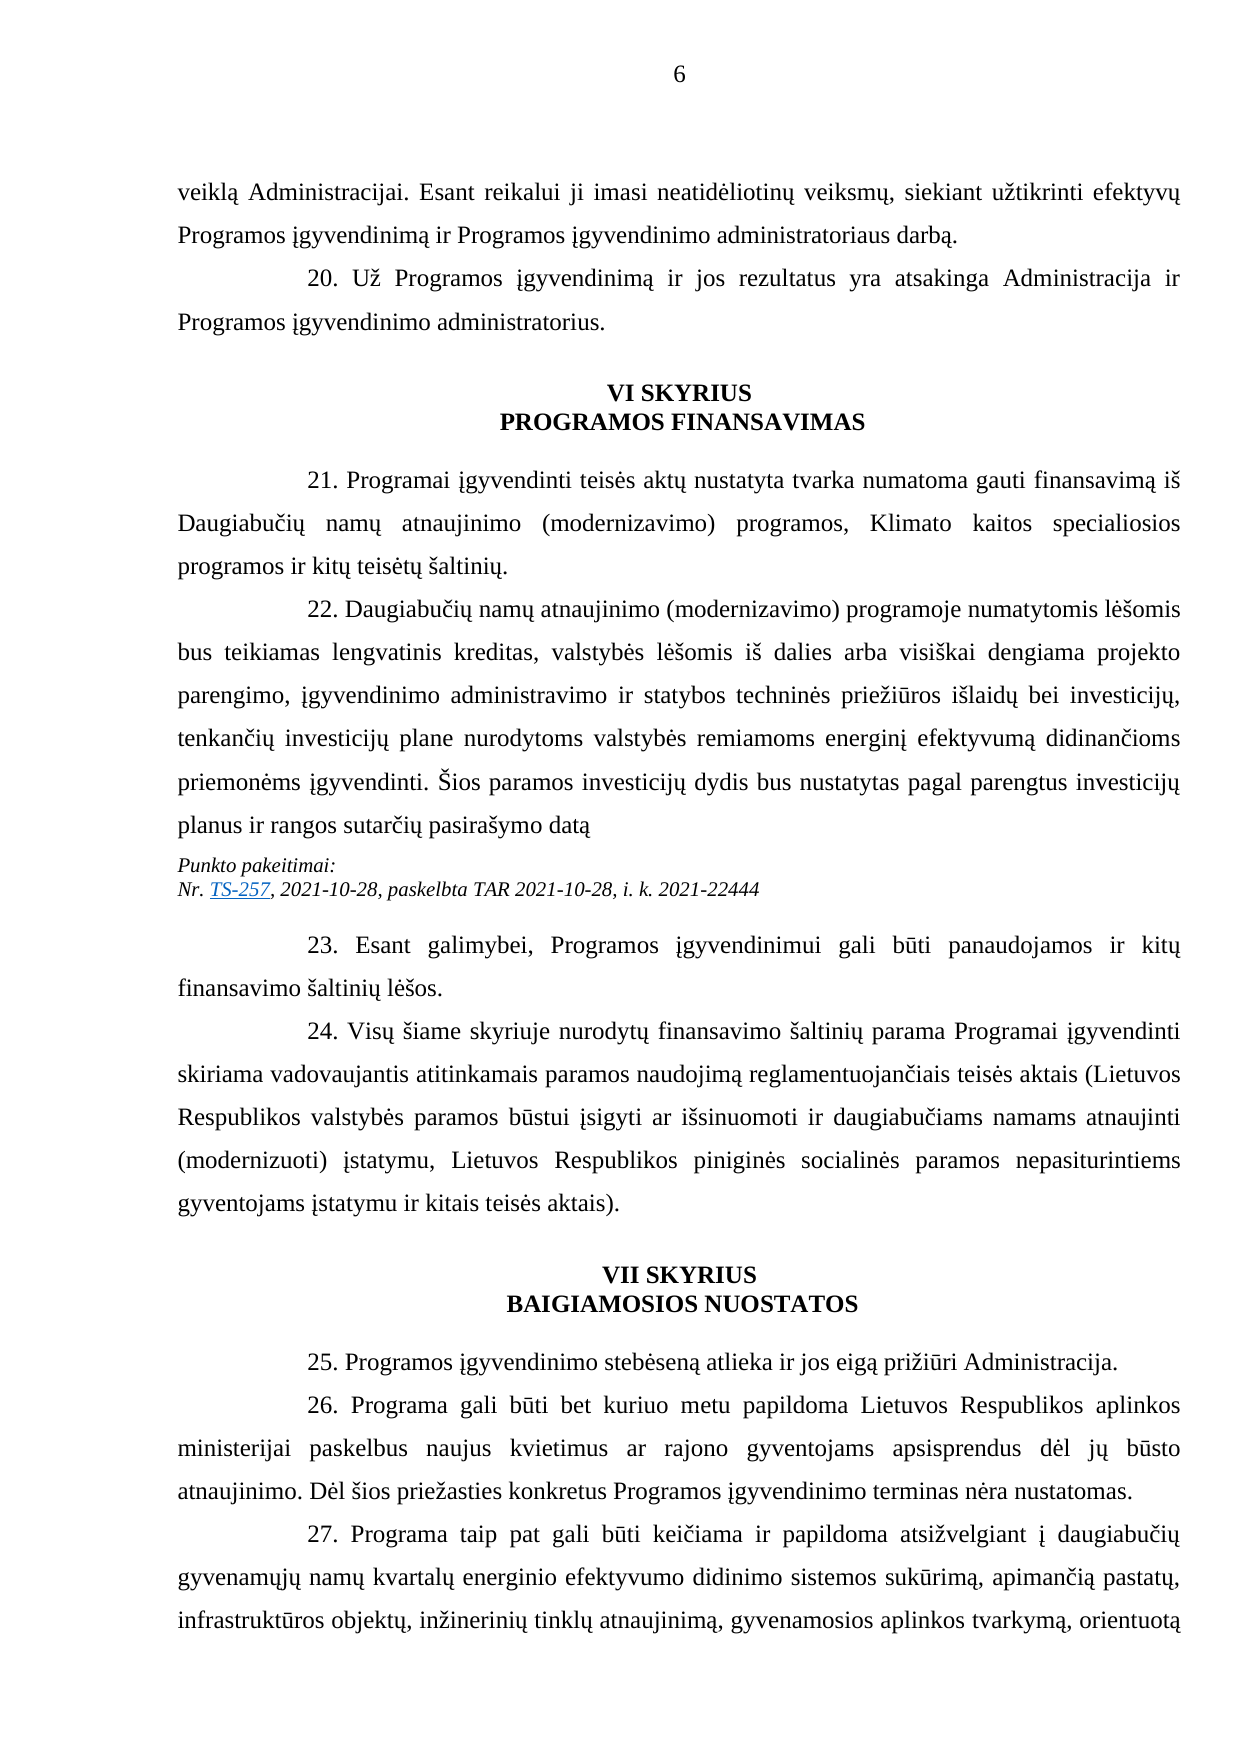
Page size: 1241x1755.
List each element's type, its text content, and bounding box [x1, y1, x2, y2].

text 21. Programai įgyvendinti teisės aktų nustatyta tvarka numatoma gauti finansavimą iš Daugiabučių namų atnaujinimo (modernizavimo) programos, Klimato kaitos specialiosios programos ir kitų teisėtų šaltinių. [177, 465, 1181, 580]
text Nr. TS-257, 2021-10-28, paskelbta TAR 2021-10-28, i. k. 2021-22444 [177, 877, 1181, 901]
text PROGRAMOS FINANSAVIMAS [184, 407, 1181, 436]
text BAIGIAMOSIOS NUOSTATOS [184, 1289, 1181, 1318]
text VI SKYRIUS [177, 378, 1181, 407]
text Punkto pakeitimai: [177, 853, 1181, 877]
text 22. Daugiabučių namų atnaujinimo (modernizavimo) programoje numatytomis lėšomis bus teikiamas lengvatinis kreditas, valstybės lėšomis iš dalies arba visiškai dengiama projekto parengimo, įgyvendinimo administravimo ir statybos techninės priežiūros išlaidų bei investicijų, tenkančių investicijų plane nurodytoms valstybės remiamoms energinį efektyvumą didinančioms priemonėms įgyvendinti. Šios paramos investicijų dydis bus nustatytas pagal parengtus investicijų planus ir rangos sutarčių pasirašymo datą [177, 594, 1181, 838]
text 23. Esant galimybei, Programos įgyvendinimui gali būti panaudojamos ir kitų finansavimo šaltinių lėšos. [177, 930, 1181, 1002]
text VII SKYRIUS [177, 1260, 1181, 1289]
text veiklą Administracijai. Esant reikalui ji imasi neatidėliotinų veiksmų, siekiant užtikrinti efektyvų Programos įgyvendinimą ir Programos įgyvendinimo administratoriaus darbą. [177, 177, 1181, 249]
text 24. Visų šiame skyriuje nurodytų finansavimo šaltinių parama Programai įgyvendinti skiriama vadovaujantis atitinkamais paramos naudojimą reglamentuojančiais teisės aktais (Lietuvos Respublikos valstybės paramos būstui įsigyti ar išsinuomoti ir daugiabučiams namams atnaujinti (modernizuoti) įstatymu, Lietuvos Respublikos piniginės socialinės paramos nepasiturintiems gyventojams įstatymu ir kitais teisės aktais). [177, 1016, 1181, 1217]
text 26. Programa gali būti bet kuriuo metu papildoma Lietuvos Respublikos aplinkos ministerijai paskelbus naujus kvietimus ar rajono gyventojams apsisprendus dėl jų būsto atnaujinimo. Dėl šios priežasties konkretus Programos įgyvendinimo terminas nėra nustatomas. [177, 1390, 1181, 1505]
text 20. Už Programos įgyvendinimą ir jos rezultatus yra atsakinga Administracija ir Programos įgyvendinimo administratorius. [177, 263, 1181, 335]
text 25. Programos įgyvendinimo stebėseną atlieka ir jos eigą prižiūri Administracija. [177, 1347, 1181, 1375]
text 27. Programa taip pat gali būti keičiama ir papildoma atsižvelgiant į daugiabučių gyvenamųjų namų kvartalų energinio efektyvumo didinimo sistemos sukūrimą, apimančią pastatų, infrastruktūros objektų, inžinerinių tinklų atnaujinimą, gyvenamosios aplinkos tvarkymą, orientuotą [177, 1519, 1181, 1634]
